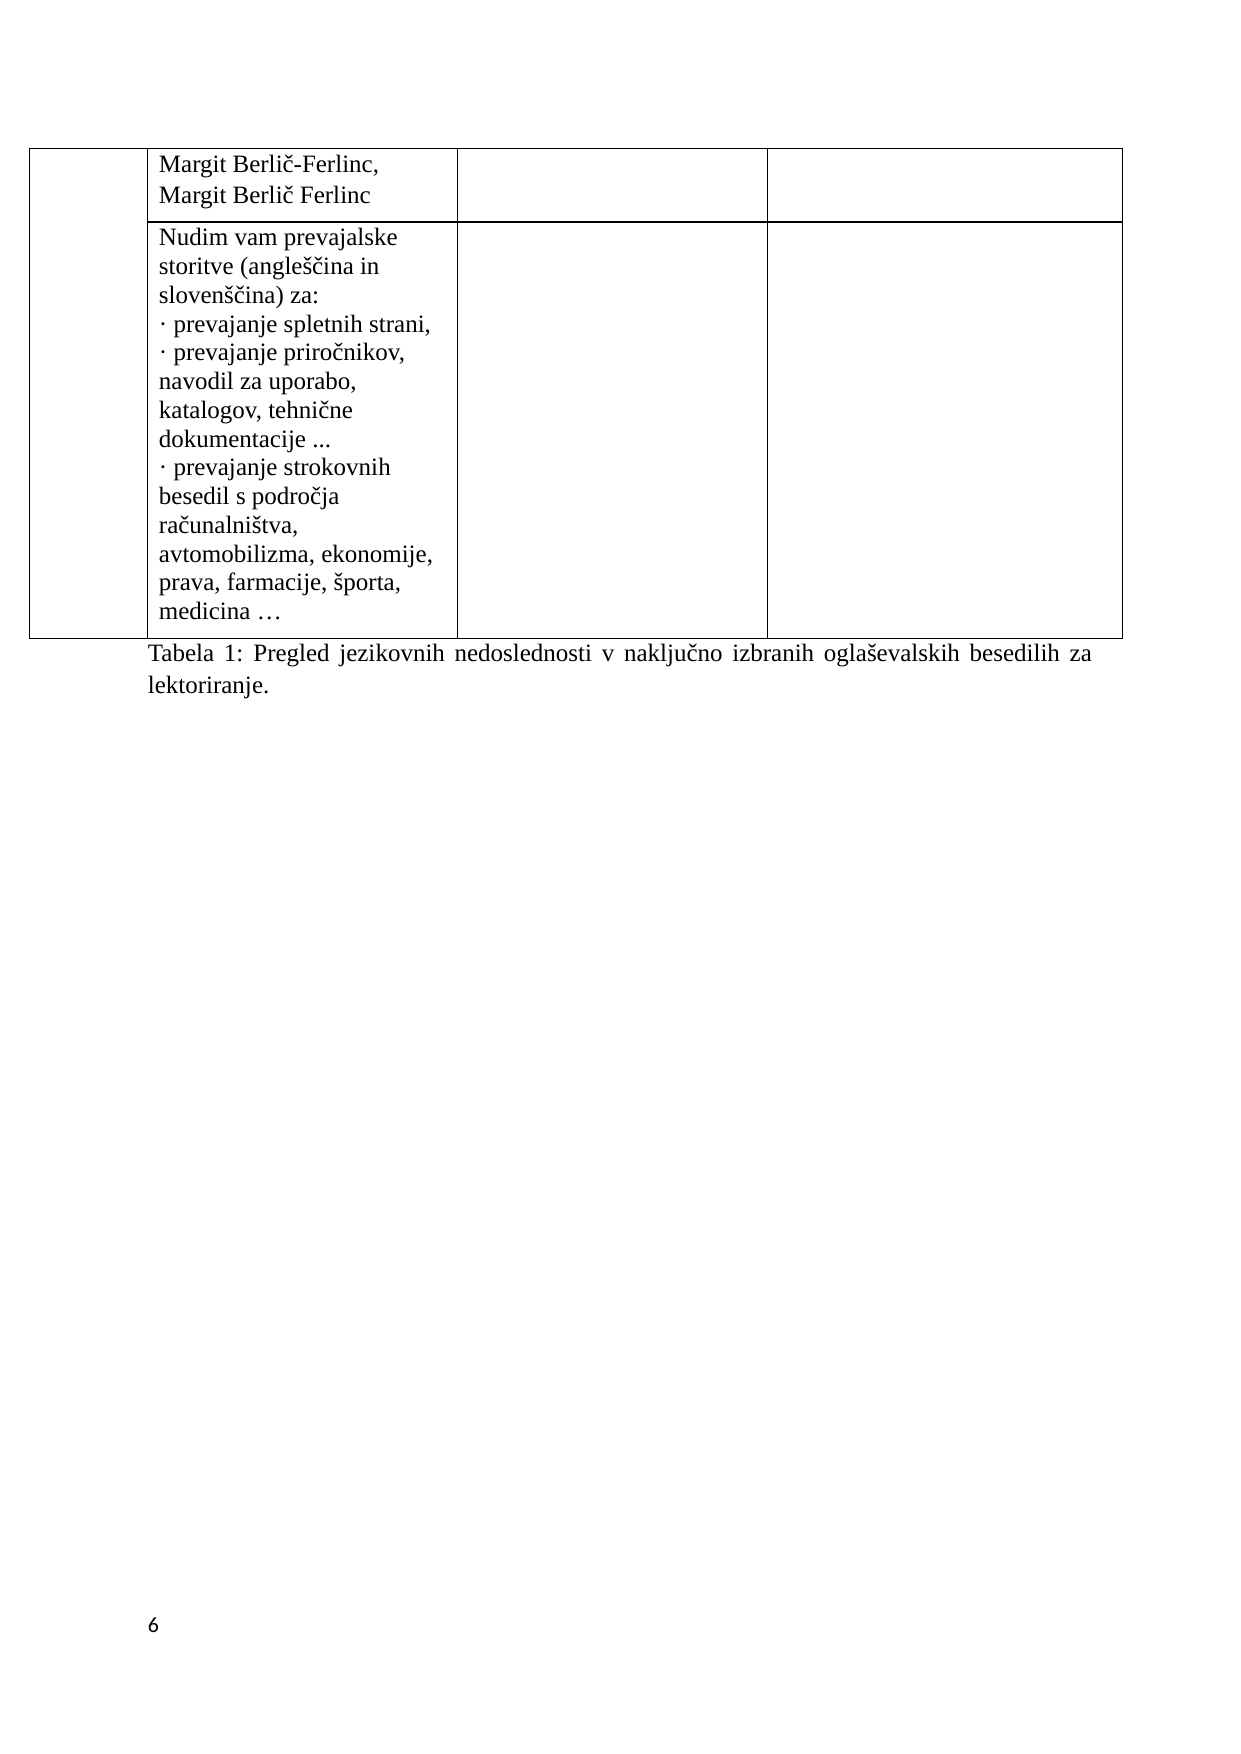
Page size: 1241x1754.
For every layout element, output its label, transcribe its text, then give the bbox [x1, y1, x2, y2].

table_cell [458, 223, 767, 637]
table_cell [768, 149, 1122, 221]
table_cell [458, 149, 767, 221]
table_cell Nudim vam prevajalske storitve (angleščina in slovenščina) za: · prevajanje spletnih strani, · prevajanje priročnikov, navodil za uporabo, katalogov, tehnične dokumentacije ... · prevajanje strokovnih besedil s področja računalništva, avtomobilizma, ekonomije, prava, farmacije, športa, medicina … [148, 223, 457, 637]
table_cell Margit Berlič-Ferlinc, Margit Berlič Ferlinc [148, 149, 457, 221]
text Tabela 1: Pregled jezikovnih nedoslednosti v naključno izbranih oglaševalskih besedilih za lektoriranje. [148, 639, 1093, 699]
table_cell [30, 149, 147, 637]
table_cell [768, 223, 1122, 637]
